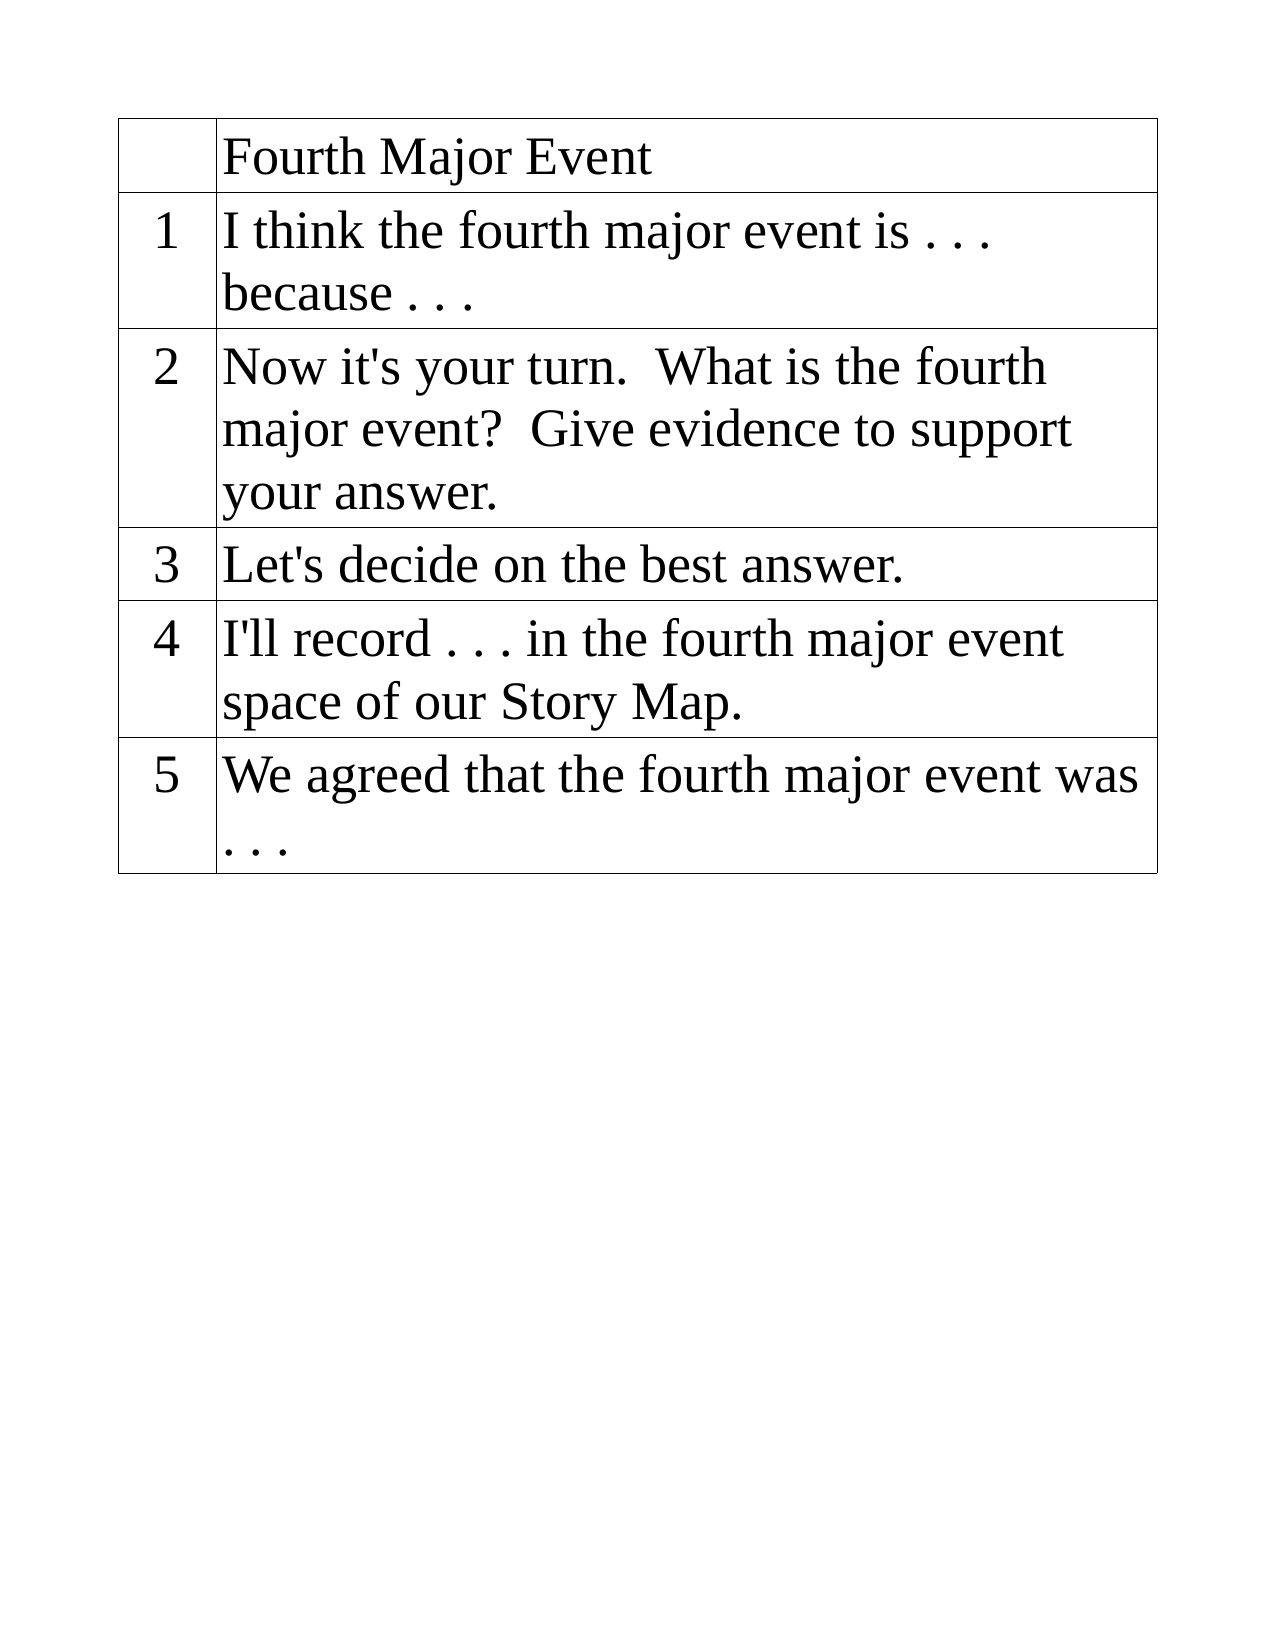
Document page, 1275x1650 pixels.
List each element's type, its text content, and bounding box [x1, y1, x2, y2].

table_cell 5 [119, 738, 216, 873]
table_header Fourth Major Event [217, 119, 1157, 192]
table_header [119, 119, 216, 192]
table_cell Let's decide on the best answer. [217, 528, 1157, 600]
table_cell We agreed that the fourth major event was . . . [217, 738, 1157, 873]
table_cell 3 [119, 528, 216, 600]
table_cell I think the fourth major event is . . . because . . . [217, 193, 1157, 328]
table_cell Now it's your turn. What is the fourth major event? Give evidence to support your answer. [217, 329, 1157, 527]
table_cell I'll record . . . in the fourth major event space of our Story Map. [217, 601, 1157, 737]
table_cell 2 [119, 329, 216, 527]
table_cell 1 [119, 193, 216, 328]
table_cell 4 [119, 601, 216, 737]
